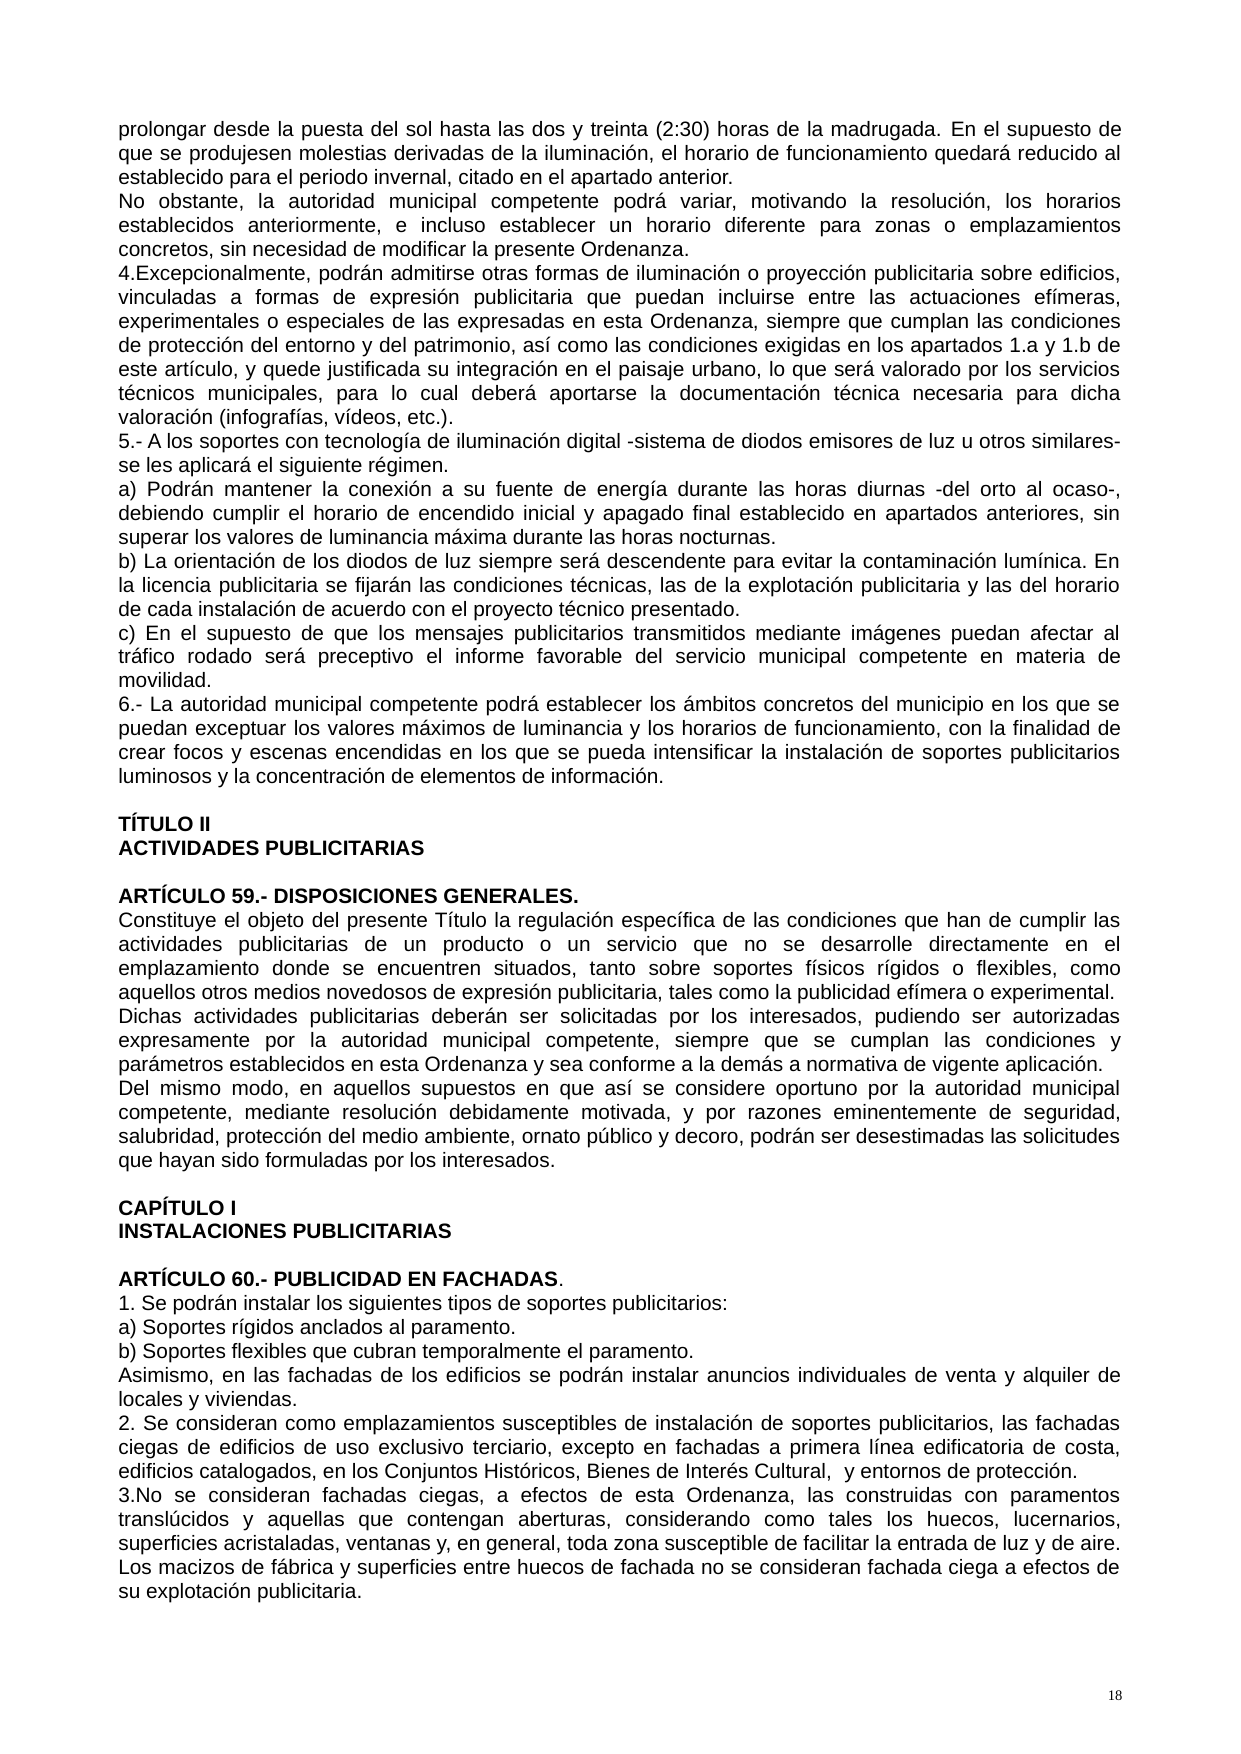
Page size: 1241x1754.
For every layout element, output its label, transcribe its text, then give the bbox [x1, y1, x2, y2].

text a) Soportes rígidos anclados al paramento. [118, 1315, 1122, 1339]
text b) La orientación de los diodos de luz siempre será descendente para evitar la contaminación lumínica. En la licencia publicitaria se fijarán las condiciones técnicas, las de la explotación publicitaria y las del horario de cada instalación de acuerdo con el proyecto técnico presentado. [118, 548, 1122, 620]
text Dichas actividades publicitarias deberán ser solicitadas por los interesados, pudiendo ser autorizadas expresamente por la autoridad municipal competente, siempre que se cumplan las condiciones y parámetros establecidos en esta Ordenanza y sea conforme a la demás a normativa de vigente aplicación. [118, 1004, 1122, 1076]
text ACTIVIDADES PUBLICITARIAS [118, 836, 1122, 860]
text INSTALACIONES PUBLICITARIAS [118, 1219, 1122, 1243]
text 3.No se consideran fachadas ciegas, a efectos de esta Ordenanza, las construidas con paramentos translúcidos y aquellas que contengan aberturas, considerando como tales los huecos, lucernarios, superficies acristaladas, ventanas y, en general, toda zona susceptible de facilitar la entrada de luz y de aire. Los macizos de fábrica y superficies entre huecos de fachada no se consideran fachada ciega a efectos de su explotación publicitaria. [118, 1483, 1122, 1603]
text 5.- A los soportes con tecnología de iluminación digital -sistema de diodos emisores de luz u otros similares- se les aplicará el siguiente régimen. [118, 429, 1122, 477]
text c) En el supuesto de que los mensajes publicitarios transmitidos mediante imágenes puedan afectar al tráfico rodado será preceptivo el informe favorable del servicio municipal competente en materia de movilidad. [118, 620, 1122, 692]
text No obstante, la autoridad municipal competente podrá variar, motivando la resolución, los horarios establecidos anteriormente, e incluso establecer un horario diferente para zonas o emplazamientos concretos, sin necesidad de modificar la presente Ordenanza. [118, 189, 1122, 261]
text 2. Se consideran como emplazamientos susceptibles de instalación de soportes publicitarios, las fachadas ciegas de edificios de uso exclusivo terciario, excepto en fachadas a primera línea edificatoria de costa, edificios catalogados, en los Conjuntos Históricos, Bienes de Interés Cultural, y entornos de protección. [118, 1411, 1122, 1483]
text ARTÍCULO 59.- DISPOSICIONES GENERALES. [118, 884, 1122, 908]
text b) Soportes flexibles que cubran temporalmente el paramento. [118, 1339, 1122, 1363]
text CAPÍTULO I [118, 1195, 1122, 1219]
text 6.- La autoridad municipal competente podrá establecer los ámbitos concretos del municipio en los que se puedan exceptuar los valores máximos de luminancia y los horarios de funcionamiento, con la finalidad de crear focos y escenas encendidas en los que se pueda intensificar la instalación de soportes publicitarios luminosos y la concentración de elementos de información. [118, 692, 1122, 788]
text Del mismo modo, en aquellos supuestos en que así se considere oportuno por la autoridad municipal competente, mediante resolución debidamente motivada, y por razones eminentemente de seguridad, salubridad, protección del medio ambiente, ornato público y decoro, podrán ser desestimadas las solicitudes que hayan sido formuladas por los interesados. [118, 1076, 1122, 1171]
text Constituye el objeto del presente Título la regulación específica de las condiciones que han de cumplir las actividades publicitarias de un producto o un servicio que no se desarrolle directamente en el emplazamiento donde se encuentren situados, tanto sobre soportes físicos rígidos o flexibles, como aquellos otros medios novedosos de expresión publicitaria, tales como la publicidad efímera o experimental. [118, 908, 1122, 1004]
text TÍTULO II [118, 812, 1122, 836]
text Asimismo, en las fachadas de los edificios se podrán instalar anuncios individuales de venta y alquiler de locales y viviendas. [118, 1363, 1122, 1411]
text prolongar desde la puesta del sol hasta las dos y treinta (2:30) horas de la madrugada. En el supuesto de que se produjesen molestias derivadas de la iluminación, el horario de funcionamiento quedará reducido al establecido para el periodo invernal, citado en el apartado anterior. [118, 117, 1122, 189]
text 4.Excepcionalmente, podrán admitirse otras formas de iluminación o proyección publicitaria sobre edificios, vinculadas a formas de expresión publicitaria que puedan incluirse entre las actuaciones efímeras, experimentales o especiales de las expresadas en esta Ordenanza, siempre que cumplan las condiciones de protección del entorno y del patrimonio, así como las condiciones exigidas en los apartados 1.a y 1.b de este artículo, y quede justificada su integración en el paisaje urbano, lo que será valorado por los servicios técnicos municipales, para lo cual deberá aportarse la documentación técnica necesaria para dicha valoración (infografías, vídeos, etc.). [118, 261, 1122, 429]
text a) Podrán mantener la conexión a su fuente de energía durante las horas diurnas -del orto al ocaso-, debiendo cumplir el horario de encendido inicial y apagado final establecido en apartados anteriores, sin superar los valores de luminancia máxima durante las horas nocturnas. [118, 477, 1122, 548]
text ARTÍCULO 60.- PUBLICIDAD EN FACHADAS. [118, 1267, 1122, 1291]
text 1. Se podrán instalar los siguientes tipos de soportes publicitarios: [118, 1291, 1122, 1315]
